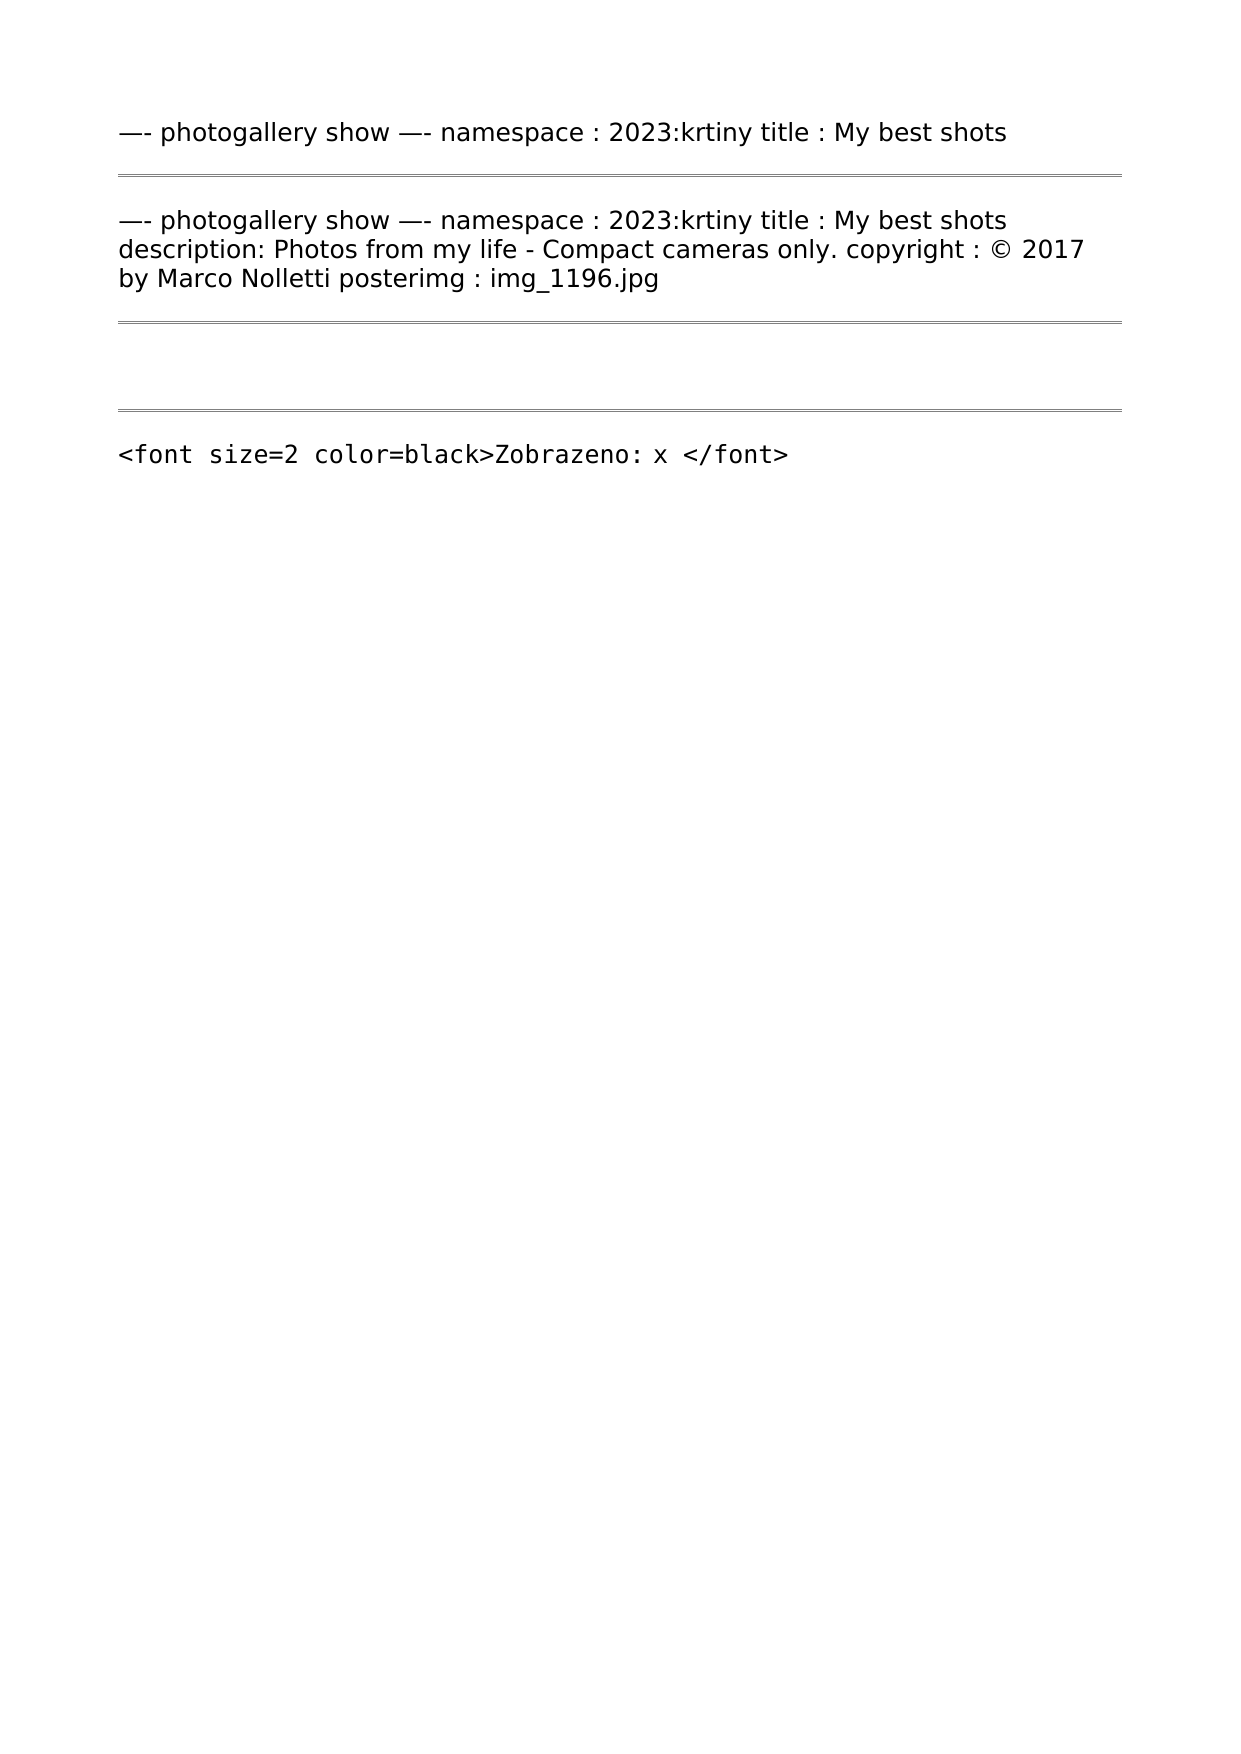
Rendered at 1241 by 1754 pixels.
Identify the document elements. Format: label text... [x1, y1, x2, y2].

text —- photogallery show —- namespace : 2023:krtiny title : My best shots [118, 118, 1122, 147]
text —- photogallery show —- namespace : 2023:krtiny title : My best shots description: Photos from my life - Compact cameras only. copyright : © 2017 by Marco Nolletti posterimg : img_1196.jpg [118, 206, 1122, 294]
text ﻿ [118, 352, 1122, 382]
text <font size=2 color=black>Zobrazeno: x </font> [118, 441, 1122, 470]
